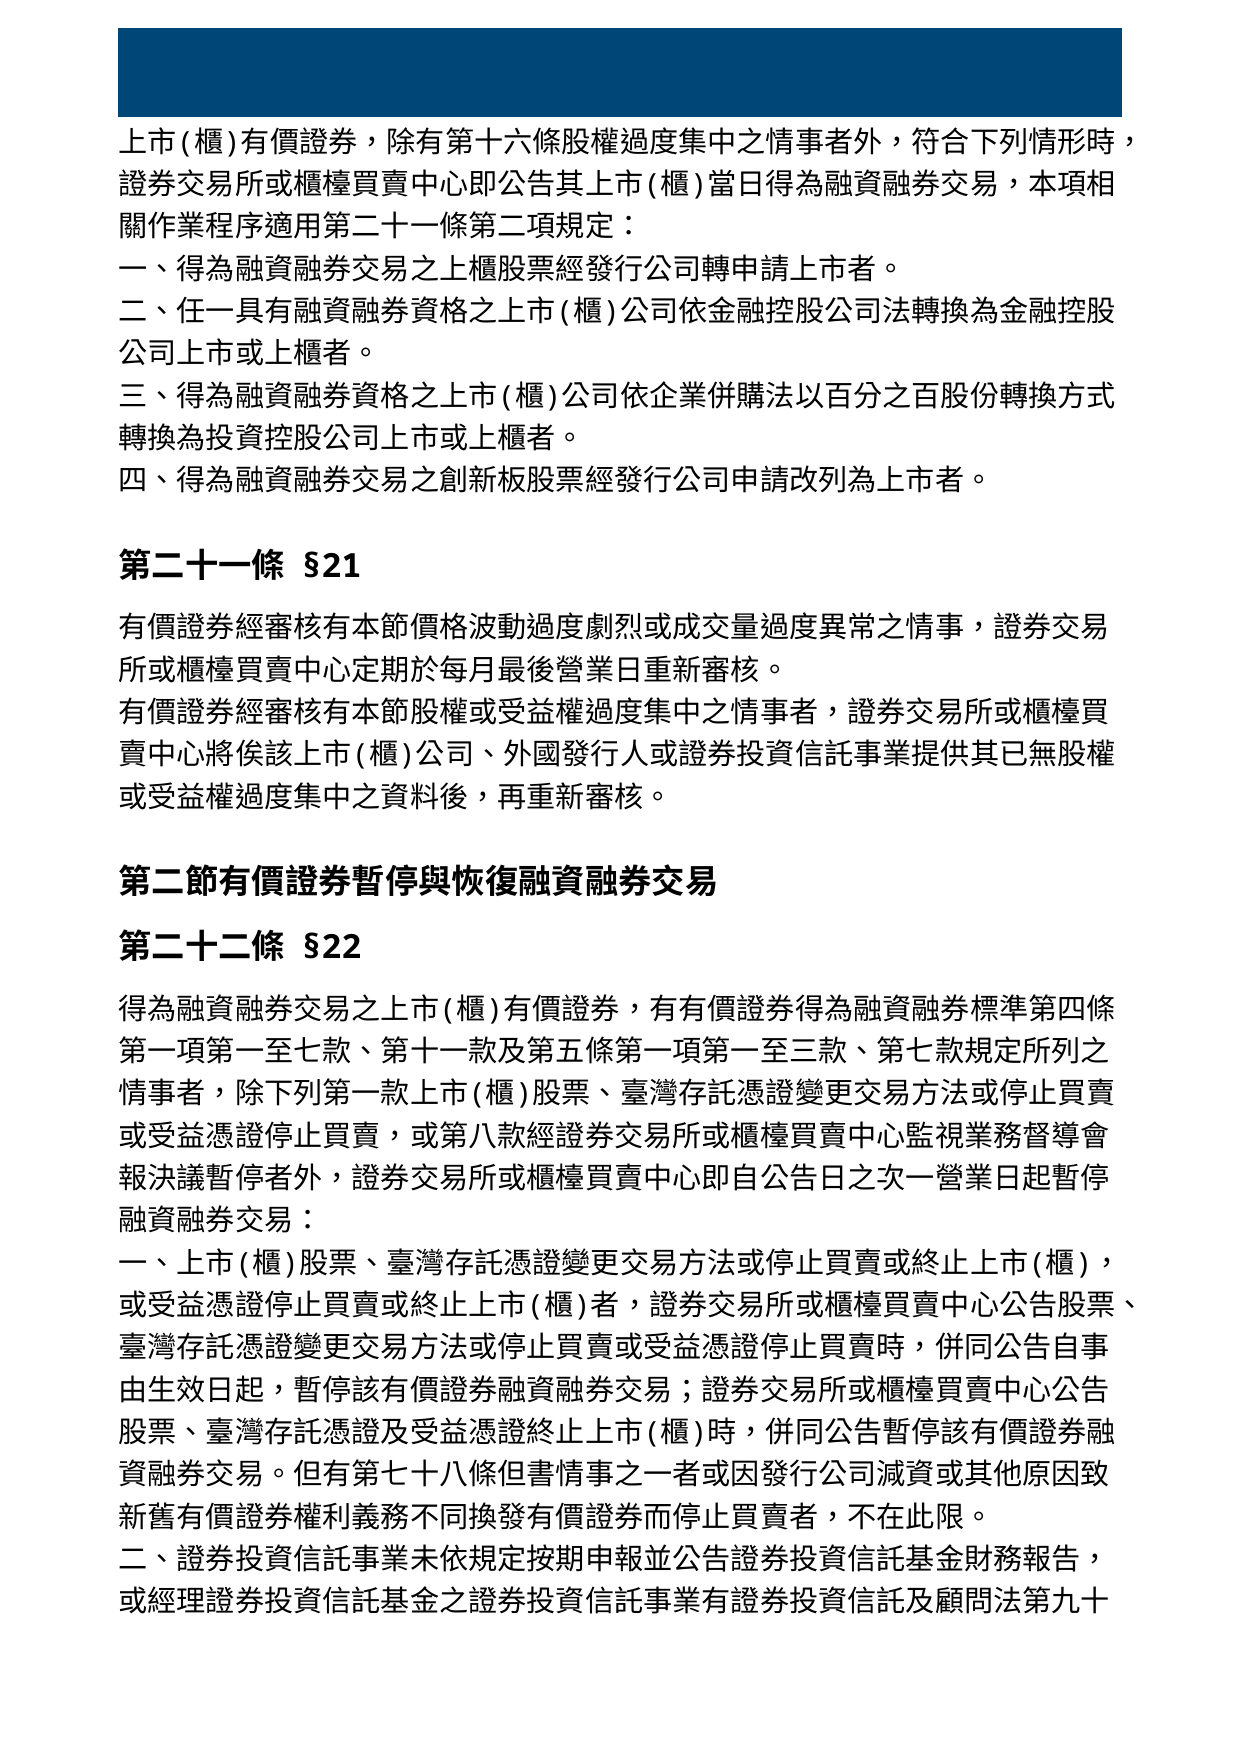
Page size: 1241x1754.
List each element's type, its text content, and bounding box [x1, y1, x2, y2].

text 有價證券經審核有本節價格波動過度劇烈或成交量過度異常之情事，證券交易所或櫃檯買賣中心定期於每月最後營業日重新審核。 [118, 604, 1122, 688]
text 上市(櫃)有價證券，除有第十六條股權過度集中之情事者外，符合下列情形時，證券交易所或櫃檯買賣中心即公告其上市(櫃)當日得為融資融券交易，本項相關作業程序適用第二十一條第二項規定： [118, 118, 1122, 245]
text 四、得為融資融券交易之創新板股票經發行公司申請改列為上市者。 [118, 457, 1122, 499]
text 第二十一條 §21 [118, 539, 1122, 587]
text 一、得為融資融券交易之上櫃股票經發行公司轉申請上市者。 [118, 245, 1122, 287]
text 一、上市(櫃)股票、臺灣存託憑證變更交易方法或停止買賣或終止上市(櫃)，或受益憑證停止買賣或終止上市(櫃)者，證券交易所或櫃檯買賣中心公告股票、臺灣存託憑證變更交易方法或停止買賣或受益憑證停止買賣時，併同公告自事由生效日起，暫停該有價證券融資融券交易；證券交易所或櫃檯買賣中心公告股票、臺灣存託憑證及受益憑證終止上市(櫃)時，併同公告暫停該有價證券融資融券交易。但有第七十八條但書情事之一者或因發行公司減資或其他原因致新舊有價證券權利義務不同換發有價證券而停止買賣者，不在此限。 [118, 1239, 1122, 1536]
text 三、得為融資融券資格之上市(櫃)公司依企業併購法以百分之百股份轉換方式轉換為投資控股公司上市或上櫃者。 [118, 372, 1122, 457]
text 有價證券經審核有本節股權或受益權過度集中之情事者，證券交易所或櫃檯買賣中心將俟該上市(櫃)公司、外國發行人或證券投資信託事業提供其已無股權或受益權過度集中之資料後，再重新審核。 [118, 688, 1122, 816]
text 二、證券投資信託事業未依規定按期申報並公告證券投資信託基金財務報告，或經理證券投資信託基金之證券投資信託事業有證券投資信託及顧問法第九十 [118, 1536, 1122, 1620]
text 第二節有價證券暫停與恢復融資融券交易 [118, 855, 1122, 903]
text 第二十二條 §22 [118, 920, 1122, 968]
text 二、任一具有融資融券資格之上市(櫃)公司依金融控股公司法轉換為金融控股公司上市或上櫃者。 [118, 287, 1122, 372]
text 得為融資融券交易之上市(櫃)有價證券，有有價證券得為融資融券標準第四條第一項第一至七款、第十一款及第五條第一項第一至三款、第七款規定所列之情事者，除下列第一款上市(櫃)股票、臺灣存託憑證變更交易方法或停止買賣或受益憑證停止買賣，或第八款經證券交易所或櫃檯買賣中心監視業務督導會報決議暫停者外，證券交易所或櫃檯買賣中心即自公告日之次一營業日起暫停融資融券交易： [118, 985, 1122, 1239]
